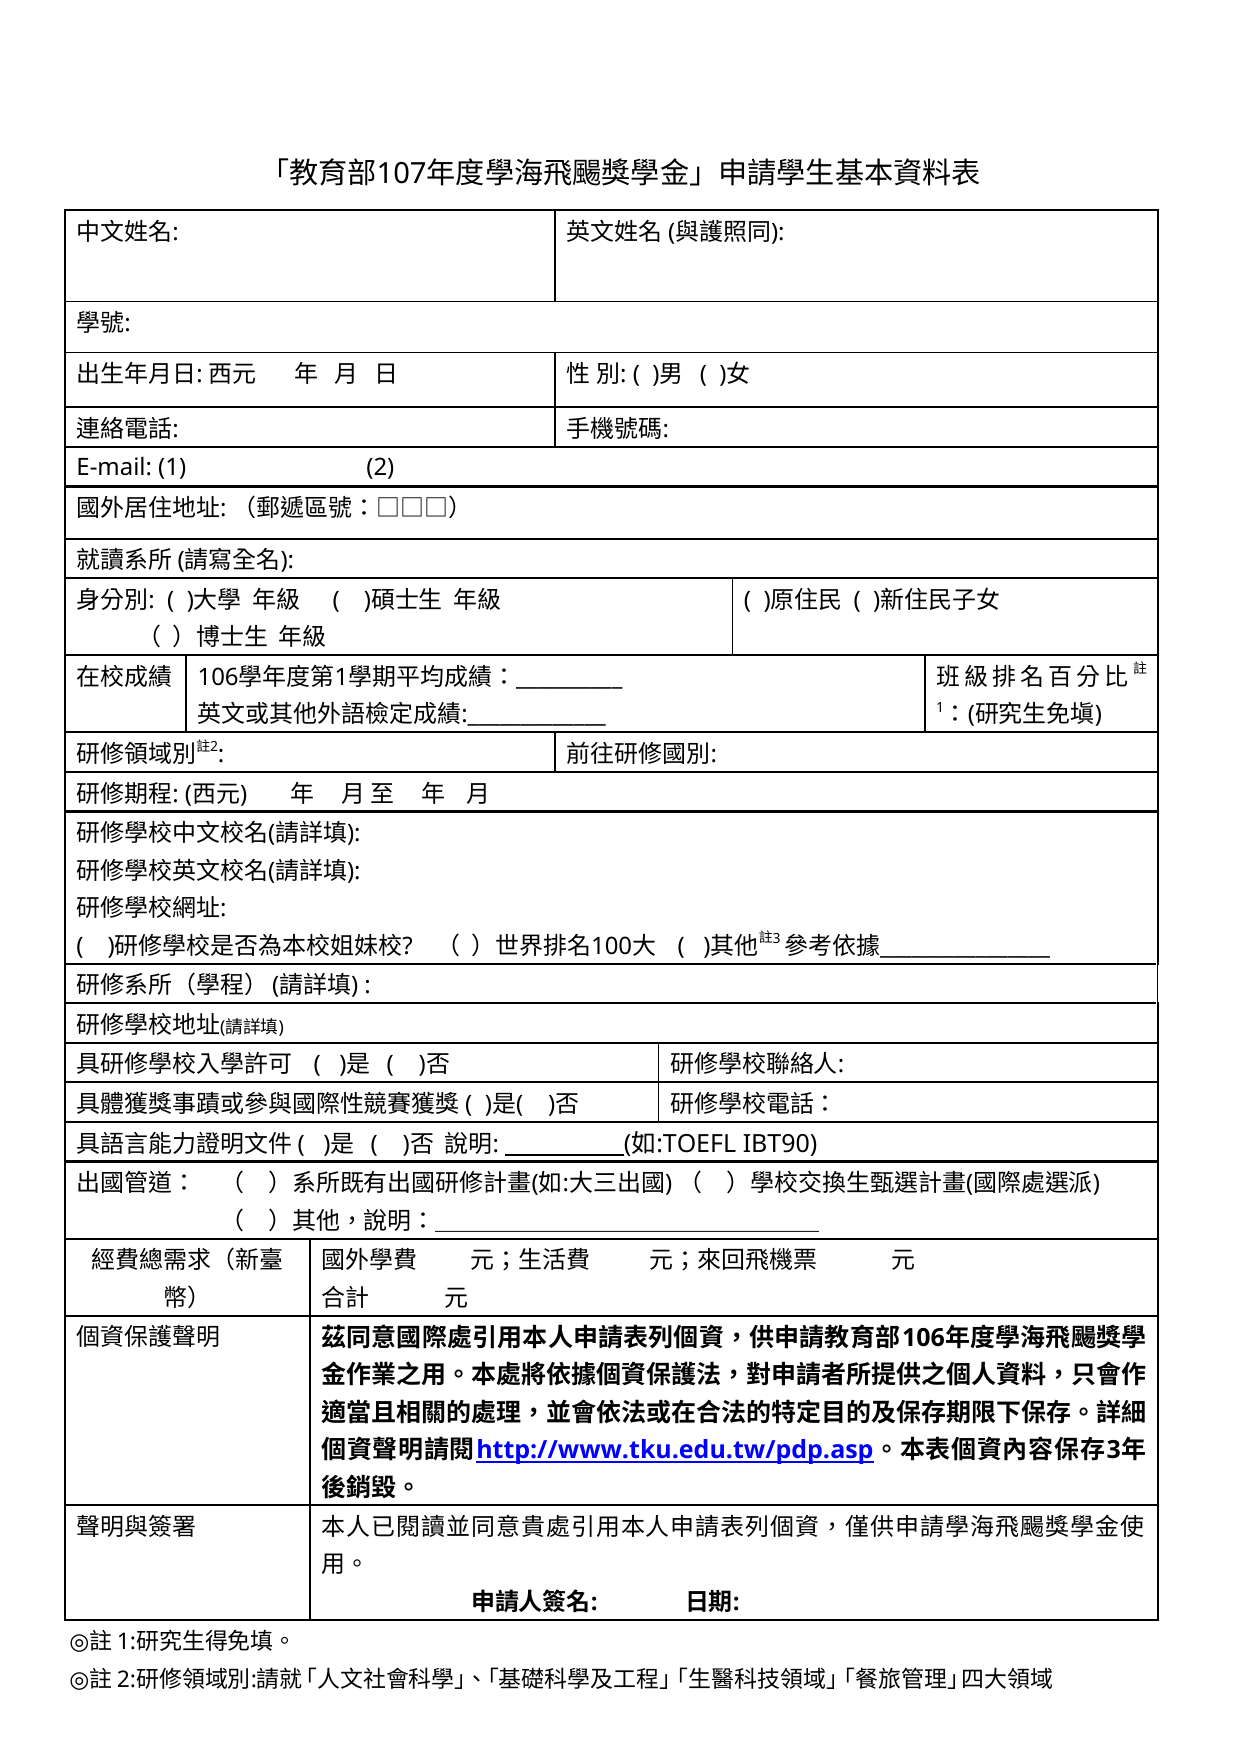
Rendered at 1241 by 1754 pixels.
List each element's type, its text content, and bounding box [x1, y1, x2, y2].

table_cell 本人已閱讀並同意貴處引用本人申請表列個資，僅供申請學海飛颺獎學金使用。 申請人簽名: 日期: [311, 1506, 1157, 1619]
table_cell 具研修學校入學許可 ( )是 ( )否 [66, 1044, 658, 1081]
table_cell 個資保護聲明 [66, 1317, 309, 1504]
table_cell 身分別: ( )大學 年級 ( )碩士生 年級 （ ）博士生 年級 [66, 579, 732, 654]
text ◎註1:研究生得免填。 [69, 1621, 1053, 1658]
table_cell ( )原住民 ( )新住民子女 [733, 579, 1157, 654]
table_cell 國外學費 元；生活費 元；來回飛機票 元 合計 元 [311, 1240, 1157, 1314]
text 「教育部107年度學海飛颺獎學金」申請學生基本資料表 [187, 134, 1053, 209]
text ◎註2:研修領域別:請就「人文社會科學」、「基礎科學及工程」「生醫科技領域」「餐旅管理」四大領域 [69, 1658, 1053, 1696]
table_header 英文姓名 (與護照同): [556, 211, 1157, 301]
table_cell 班級排名百分比註1：(研究生免塡) [926, 656, 1157, 731]
table_cell 具語言能力證明文件 ( )是 ( )否 說明: (如:TOEFL IBT90) [66, 1123, 1157, 1160]
table_cell 106學年度第1學期平均成績：__________ 英文或其他外語檢定成績:_____________ [187, 656, 924, 731]
table_cell 就讀系所 (請寫全名): [66, 540, 1157, 577]
table_cell 研修學校電話： [659, 1083, 1157, 1121]
table_header 中文姓名: [66, 211, 554, 301]
table_cell 前往研修國別: [556, 733, 1157, 771]
table_cell 茲同意國際處引用本人申請表列個資，供申請教育部106年度學海飛颺獎學金作業之用。本處將依據個資保護法，對申請者所提供之個人資料，只會作適當且相關的處理，並會依法或在合法的特定目的及保存期限下保存。詳細個資聲明請閱http://www.tku.edu.tw/pdp.asp。本表個資內容保存3年後銷毀。 [311, 1317, 1157, 1504]
table_cell 出生年月日: 西元 年 月 日 [66, 353, 554, 406]
table_cell 出國管道： （ ）系所既有出國研修計畫(如:大三出國) （ ）學校交換生甄選計畫(國際處選派) （ ）其他，說明：＿＿＿＿＿＿＿＿＿＿＿＿＿＿＿＿ [66, 1163, 1157, 1237]
table_cell 具體獲獎事蹟或參與國際性競賽獲獎 ( )是( )否 [66, 1083, 658, 1121]
table_cell 國外居住地址: （郵遞區號：□□□） [66, 488, 1157, 537]
table_cell 研修期程: (西元) 年 月 至 年 月 [66, 773, 1157, 810]
table_cell 經費總需求（新臺幣） [66, 1240, 309, 1314]
table_cell 手機號碼: [556, 408, 1157, 446]
table_cell E-mail: (1) (2) [66, 448, 1157, 485]
table_cell 研修學校中文校名(請詳填): 研修學校英文校名(請詳填): 研修學校網址: ( )研修學校是否為本校姐妹校? （ ）世界排名100大 ( )其他註3 參考依據________________ [66, 813, 1157, 962]
table_cell 聲明與簽署 [66, 1506, 309, 1619]
table_cell 學號: [66, 302, 1157, 352]
table_cell 性 別: ( )男 ( )女 [556, 353, 1157, 406]
table_cell 在校成績 [66, 656, 185, 731]
table_cell 研修領域別註2: [66, 733, 554, 771]
table_cell 連絡電話: [66, 408, 554, 446]
table_cell 研修學校聯絡人: [659, 1044, 1157, 1081]
table_cell 研修學校地址(請詳填) [66, 1002, 1157, 1042]
table_cell 研修系所（學程） (請詳填) : [66, 963, 1157, 1002]
